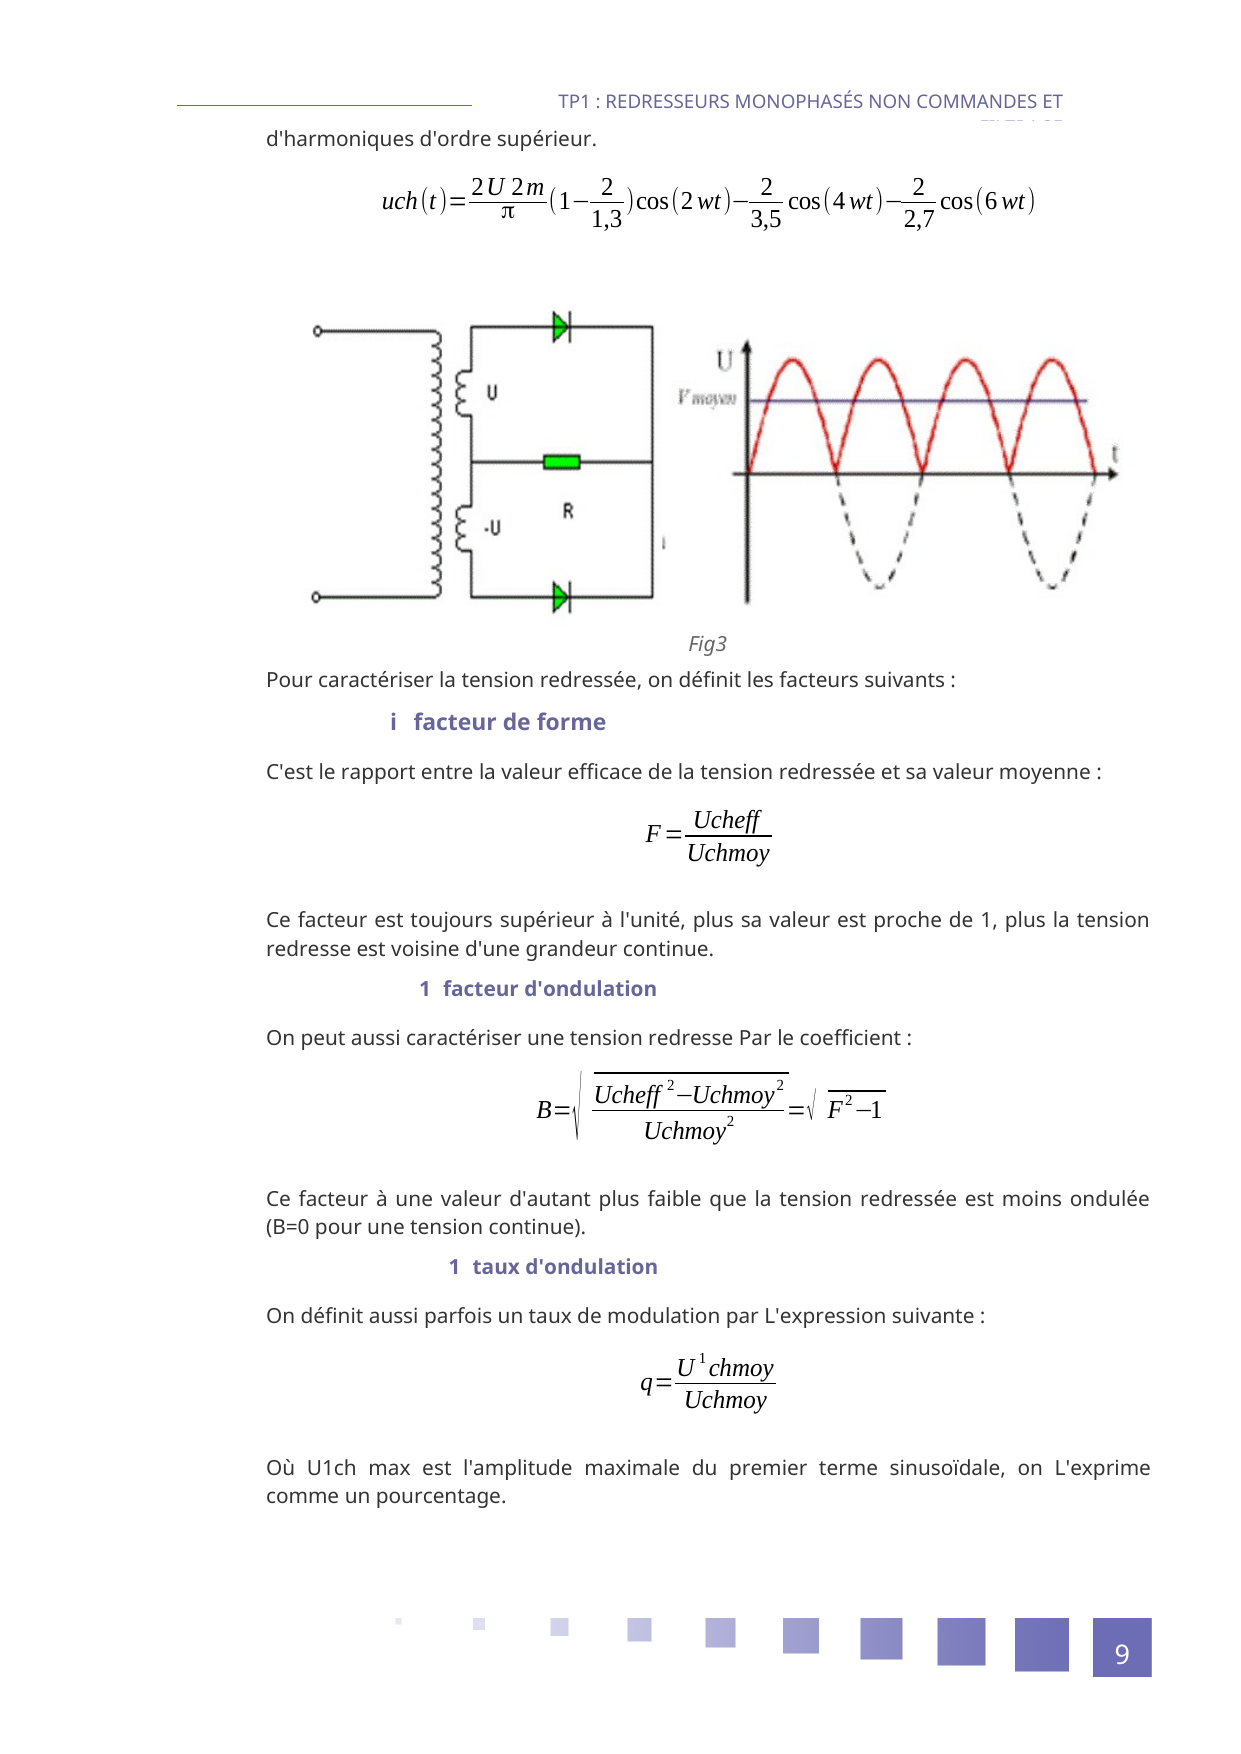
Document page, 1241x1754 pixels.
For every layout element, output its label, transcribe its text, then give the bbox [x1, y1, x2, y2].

text La décomposition en série de fourrier de la tension redressée de ce redresseur, montre qu'elle comprend outre que la composante continue (valeur moyenne) un nombre infini d'harmoniques d'ordre supérieur. [266, 124, 1152, 152]
text Ce facteur est toujours supérieur à l'unité, plus sa valeur est proche de 1, plus la tension redresse est voisine d'une grandeur continue. [266, 905, 1152, 962]
picture [351, 1618, 1152, 1678]
title Fig3 [266, 629, 1152, 657]
title facteur de forme [384, 706, 1152, 737]
text On peut aussi caractériser une tension redresse Par le coefficient : [266, 1023, 1152, 1051]
text On définit aussi parfois un taux de modulation par L'expression suivante : [266, 1301, 1152, 1329]
text Ce facteur à une valeur d'autant plus faible que la tension redressée est moins ondulée (B=0 pour une tension continue). [266, 1184, 1152, 1241]
title taux d'ondulation [443, 1252, 1152, 1281]
text Où U1ch max est l'amplitude maximale du premier terme sinusoïdale, on L'exprime comme un pourcentage. [266, 1453, 1152, 1510]
picture [265, 286, 1152, 629]
title facteur d'ondulation [413, 974, 1152, 1002]
text C'est le rapport entre la valeur efficace de la tension redressée et sa valeur moyenne : [266, 757, 1152, 786]
text Pour caractériser la tension redressée, on définit les facteurs suivants : [266, 665, 1152, 694]
